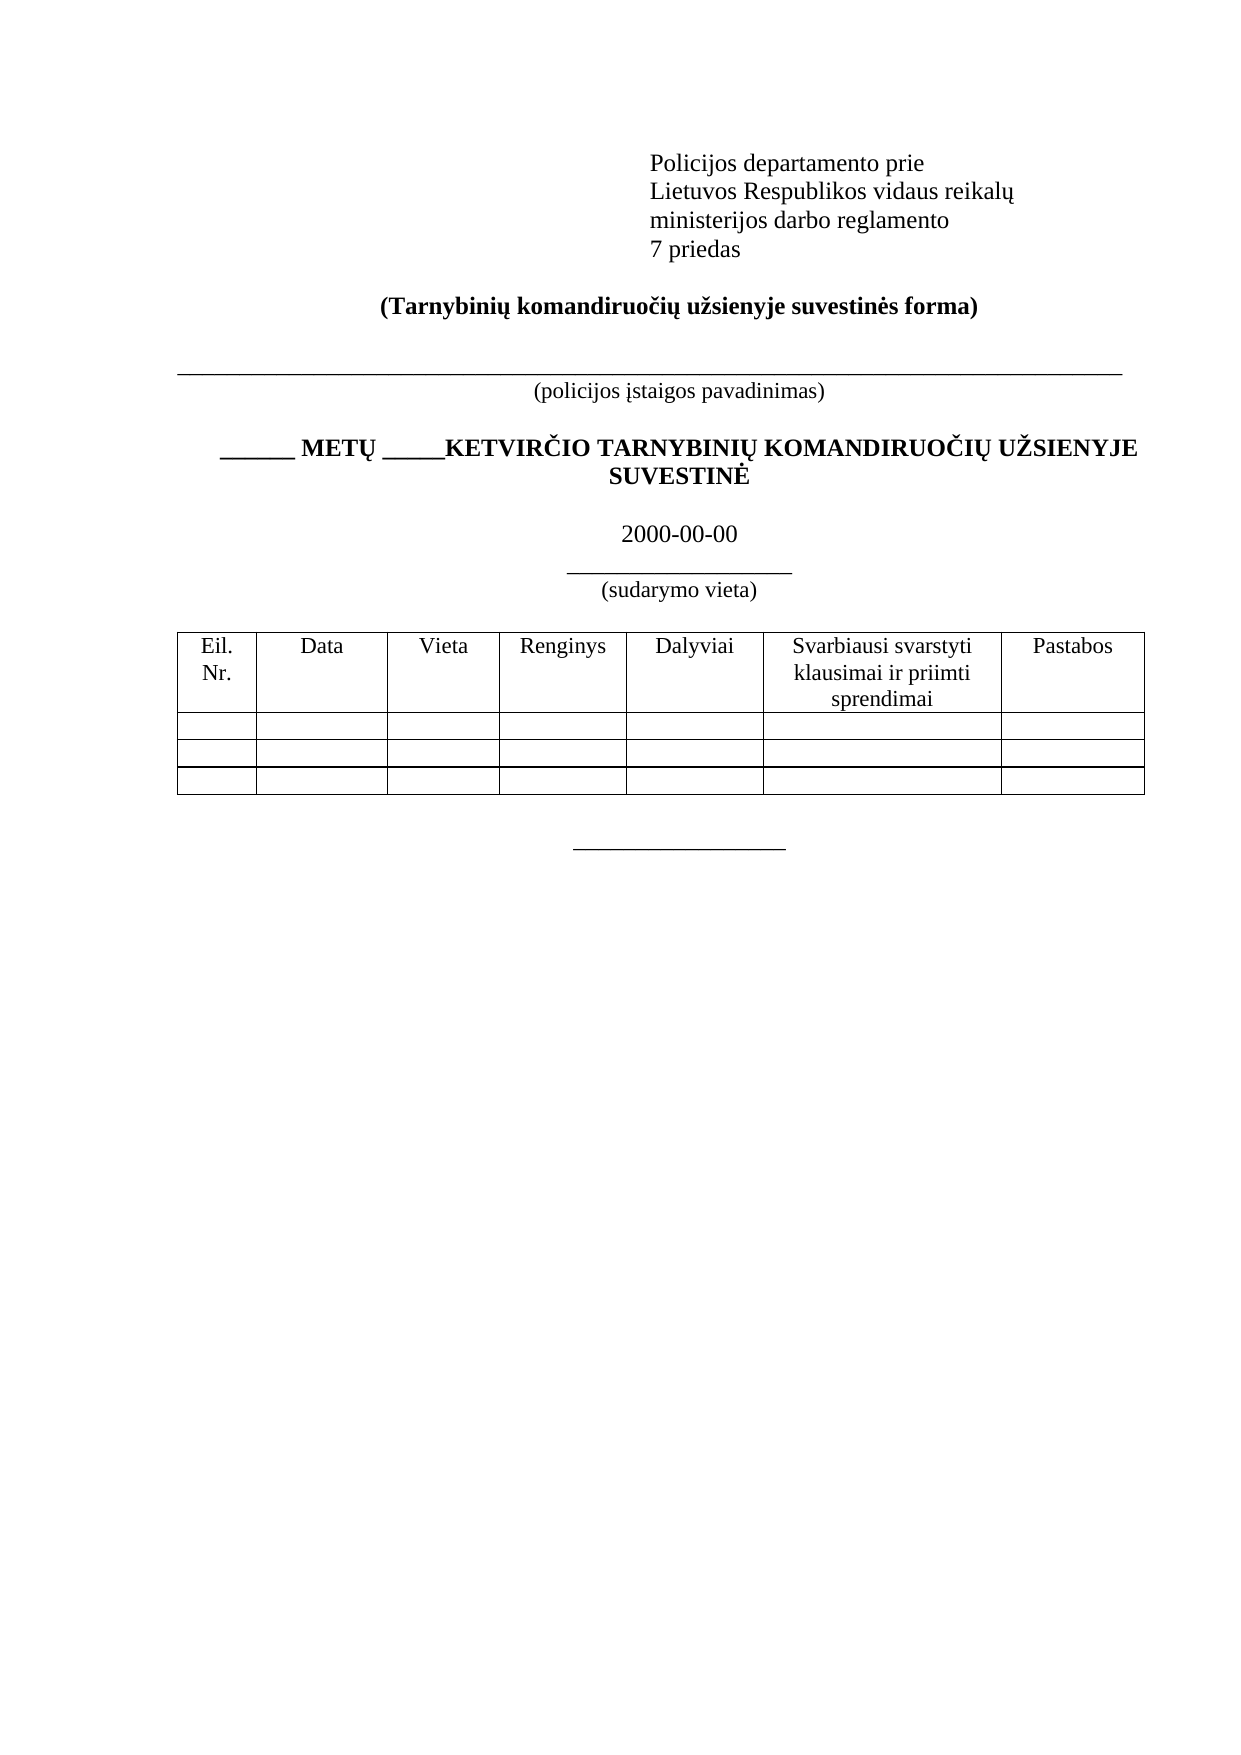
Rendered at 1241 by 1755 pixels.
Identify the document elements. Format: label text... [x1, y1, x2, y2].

table_cell [764, 740, 1001, 766]
table_cell [388, 768, 499, 794]
table_cell [500, 713, 626, 739]
table_header Svarbiausi svarstyti klausimai ir priimti sprendimai [764, 633, 1001, 712]
table_cell [388, 740, 499, 766]
text _ [177, 349, 1181, 378]
table_cell [764, 768, 1001, 794]
text ______ METŲ _____KETVIRČIO TARNYBINIŲ KOMANDIRUOČIŲ UŽSIENYJE SUVESTINĖ [177, 433, 1181, 490]
table_cell [178, 740, 256, 766]
table_cell [500, 768, 626, 794]
table_header Renginys [500, 633, 626, 712]
table_cell [257, 740, 387, 766]
table_cell [388, 713, 499, 739]
table_header Eil. Nr. [178, 633, 256, 712]
text __________________ [177, 548, 1181, 576]
text 2000-00-00 [177, 519, 1181, 548]
text Policijos departamento prie [649, 148, 1181, 176]
text (Tarnybinių komandiruočių užsienyje suvestinės forma) [0, 291, 1181, 320]
text 7 priedas [649, 234, 1181, 263]
table_cell [1002, 768, 1144, 794]
table_cell [627, 740, 763, 766]
table_cell [1002, 713, 1144, 739]
text Lietuvos Respublikos vidaus reikalų [649, 176, 1181, 205]
table_cell [257, 713, 387, 739]
table_header Pastabos [1002, 633, 1144, 712]
text (policijos įstaigos pavadinimas) [177, 378, 1181, 404]
table_cell [627, 768, 763, 794]
text _________________ [177, 824, 1181, 852]
table_header Vieta [388, 633, 499, 712]
table_cell [627, 713, 763, 739]
table_header Dalyviai [627, 633, 763, 712]
table_cell [257, 768, 387, 794]
table_cell [764, 713, 1001, 739]
table_cell [1002, 740, 1144, 766]
text ministerijos darbo reglamento [649, 205, 1181, 234]
table_cell [178, 768, 256, 794]
text (sudarymo vieta) [177, 576, 1181, 603]
table_cell [500, 740, 626, 766]
table_header Data [257, 633, 387, 712]
table_cell [178, 713, 256, 739]
